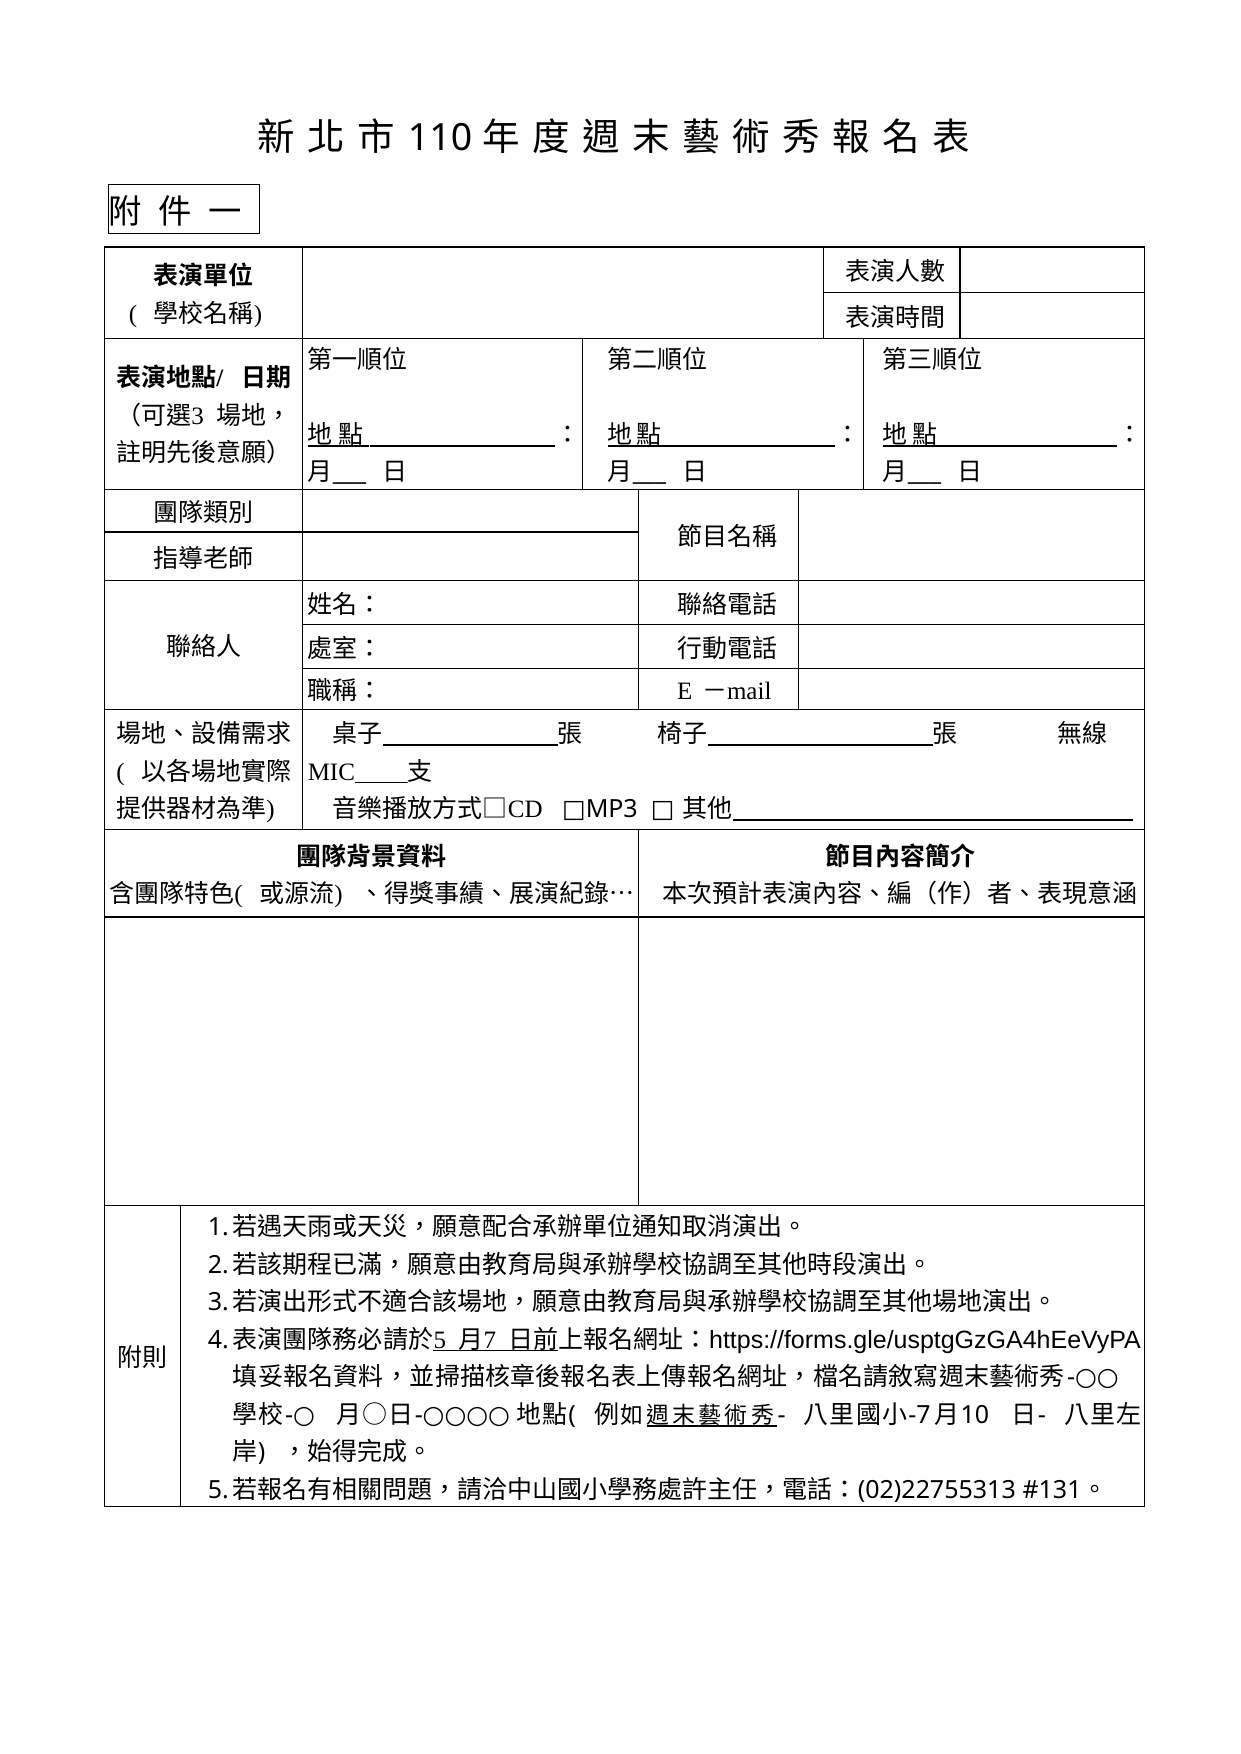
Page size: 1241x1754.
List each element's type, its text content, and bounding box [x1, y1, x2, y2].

table_cell [799, 490, 1144, 580]
table_header 表演單位 (學校名稱) [105, 248, 302, 337]
table_cell 聯絡人 [105, 581, 302, 708]
table_cell 節目名稱 [639, 490, 798, 580]
table_cell 聯絡電話 [639, 581, 798, 624]
table_cell E－mail [639, 669, 798, 708]
table_header [961, 248, 1144, 292]
table_cell 團隊類別 [105, 490, 302, 531]
table_cell 表演地點/日期 （可選3場地， 註明先後意願） [105, 339, 302, 488]
table_cell 處室： [303, 625, 638, 668]
table_cell 團隊背景資料 含團隊特色(或源流)、得獎事績、展演紀錄… [105, 830, 638, 916]
table_cell 職稱： [303, 669, 638, 708]
text 附件一 [108, 171, 1133, 246]
table_header [303, 248, 823, 337]
table_cell 第一順位 地點 ： 月___日 [303, 339, 582, 488]
table_cell 場地、設備需求 (以各場地實際 提供器材為準) [105, 710, 302, 829]
table_cell [961, 293, 1144, 337]
table_cell 指導老師 [105, 533, 302, 580]
table_cell [303, 490, 638, 531]
table_header 表演人數 [824, 248, 959, 292]
table_cell [799, 669, 1144, 708]
table_cell [105, 918, 638, 1205]
table_cell [639, 918, 1144, 1205]
table_cell 第二順位 地點 ： 月___日 [583, 339, 863, 488]
text 新北市110年度週末藝術秀報名表 [108, 96, 1133, 171]
table_cell [799, 581, 1144, 624]
table_cell [799, 625, 1144, 668]
table_cell 1.若遇天雨或天災，願意配合承辦單位通知取消演出。 2.若該期程已滿，願意由教育局與承辦學校協調至其他時段演出。 3.若演出形式不適合該場地，願意由教育局與承辦學校協調至其他場地演出。 4.表演團隊務必請於5月7日前上報名網址：https://forms.gle/usptgGzGA4hEeVyPA 填妥報名資料，並掃描核章後報名表上傳報名網址，檔名請敘寫週末藝術秀-○○學校-○月○日-○○○○地點(例如週末藝術秀-八里國小-7月10日-八里左岸)，始得完成。 5.若報名有相關問題，請洽中山國小學務處許主任，電話：(02)22755313 #131。 [181, 1206, 1144, 1506]
table_cell 節目內容簡介 本次預計表演內容、編（作）者、表現意涵 [639, 830, 1144, 916]
table_cell 第三順位 地點 ： 月___日 [864, 339, 1144, 488]
table_cell 行動電話 [639, 625, 798, 668]
table_cell [303, 533, 638, 580]
table_cell 附則 [105, 1206, 180, 1506]
table_cell 桌子 張 椅子 張 無線MIC 支 音樂播放方式□CD □MP3 □其他 [303, 710, 1144, 829]
table_cell 姓名： [303, 581, 638, 624]
table_cell 表演時間 [824, 293, 959, 337]
